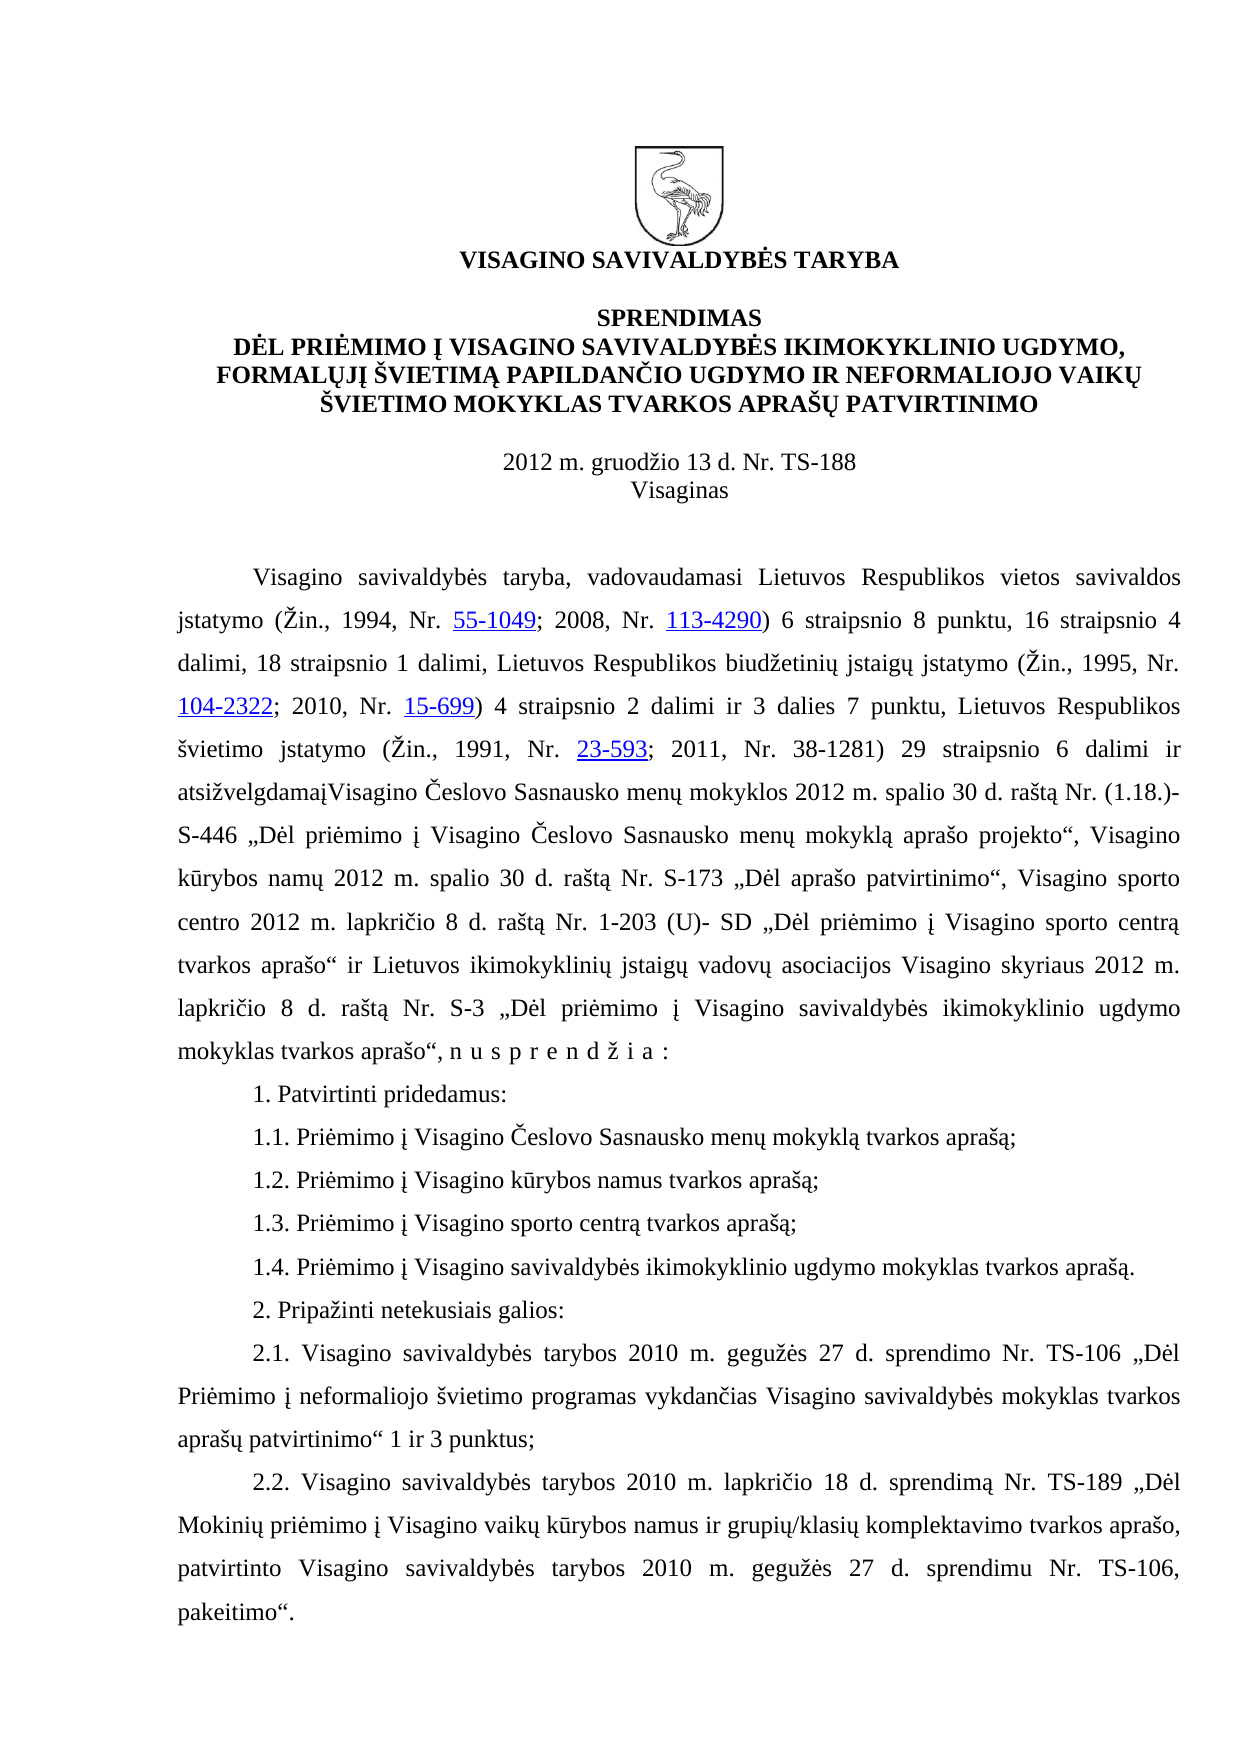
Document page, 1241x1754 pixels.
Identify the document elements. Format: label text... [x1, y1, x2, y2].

text VISAGINO SAVIVALDYBĖS TARYBA [177, 245, 1181, 274]
text 2. Pripažinti netekusiais galios: [177, 1295, 1181, 1323]
text 2.2. Visagino savivaldybės tarybos 2010 m. lapkričio 18 d. sprendimą Nr. TS-189 „Dėl Mokinių priėmimo į Visagino vaikų kūrybos namus ir grupių/klasių komplektavimo tvarkos aprašo, patvirtinto Visagino savivaldybės tarybos 2010 m. gegužės 27 d. sprendimu Nr. TS-106, pakeitimo“. [177, 1467, 1181, 1625]
text 2012 m. gruodžio 13 d. Nr. TS-188 [177, 447, 1181, 475]
text 1.3. Priėmimo į Visagino sporto centrą tvarkos aprašą; [177, 1208, 1181, 1237]
text DĖL PRIĖMIMO Į VISAGINO SAVIVALDYBĖS IKIMOKYKLINIO UGDYMO, FORMALŲJĮ ŠVIETIMĄ PAPILDANČIO UGDYMO IR NEFORMALIOJO VAIKŲ ŠVIETIMO MOKYKLAS TVARKOS APRAŠŲ PATVIRTINIMO [177, 332, 1181, 418]
text 2.1. Visagino savivaldybės tarybos 2010 m. gegužės 27 d. sprendimo Nr. TS-106 „Dėl Priėmimo į neformaliojo švietimo programas vykdančias Visagino savivaldybės mokyklas tvarkos aprašų patvirtinimo“ 1 ir 3 punktus; [177, 1338, 1181, 1453]
text 1. Patvirtinti pridedamus: [177, 1079, 1181, 1108]
text Visagino savivaldybės taryba, vadovaudamasi Lietuvos Respublikos vietos savivaldos jstatymo (Žin., 1994, Nr. 55-1049; 2008, Nr. 113-4290) 6 straipsnio 8 punktu, 16 straipsnio 4 dalimi, 18 straipsnio 1 dalimi, Lietuvos Respublikos biudžetinių jstaigų jstatymo (Žin., 1995, Nr. 104-2322; 2010, Nr. 15-699) 4 straipsnio 2 dalimi ir 3 dalies 7 punktu, Lietuvos Respublikos švietimo jstatymo (Žin., 1991, Nr. 23-593; 2011, Nr. 38-1281) 29 straipsnio 6 dalimi ir atsižvelgdamaįVisagino Česlovo Sasnausko menų mokyklos 2012 m. spalio 30 d. raštą Nr. (1.18.)-S-446 „Dėl priėmimo į Visagino Česlovo Sasnausko menų mokyklą aprašo projekto“, Visagino kūrybos namų 2012 m. spalio 30 d. raštą Nr. S-173 „Dėl aprašo patvirtinimo“, Visagino sporto centro 2012 m. lapkričio 8 d. raštą Nr. 1-203 (U)- SD „Dėl priėmimo į Visagino sporto centrą tvarkos aprašo“ ir Lietuvos ikimokyklinių jstaigų vadovų asociacijos Visagino skyriaus 2012 m. lapkričio 8 d. raštą Nr. S-3 „Dėl priėmimo į Visagino savivaldybės ikimokyklinio ugdymo mokyklas tvarkos aprašo“, nusprendžia: [177, 562, 1181, 1065]
text 1.1. Priėmimo į Visagino Česlovo Sasnausko menų mokyklą tvarkos aprašą; [177, 1122, 1181, 1151]
text Visaginas [177, 475, 1181, 504]
text 1.4. Priėmimo į Visagino savivaldybės ikimokyklinio ugdymo mokyklas tvarkos aprašą. [177, 1252, 1181, 1280]
text 1.2. Priėmimo į Visagino kūrybos namus tvarkos aprašą; [177, 1165, 1181, 1194]
text SPRENDIMAS [177, 303, 1181, 332]
